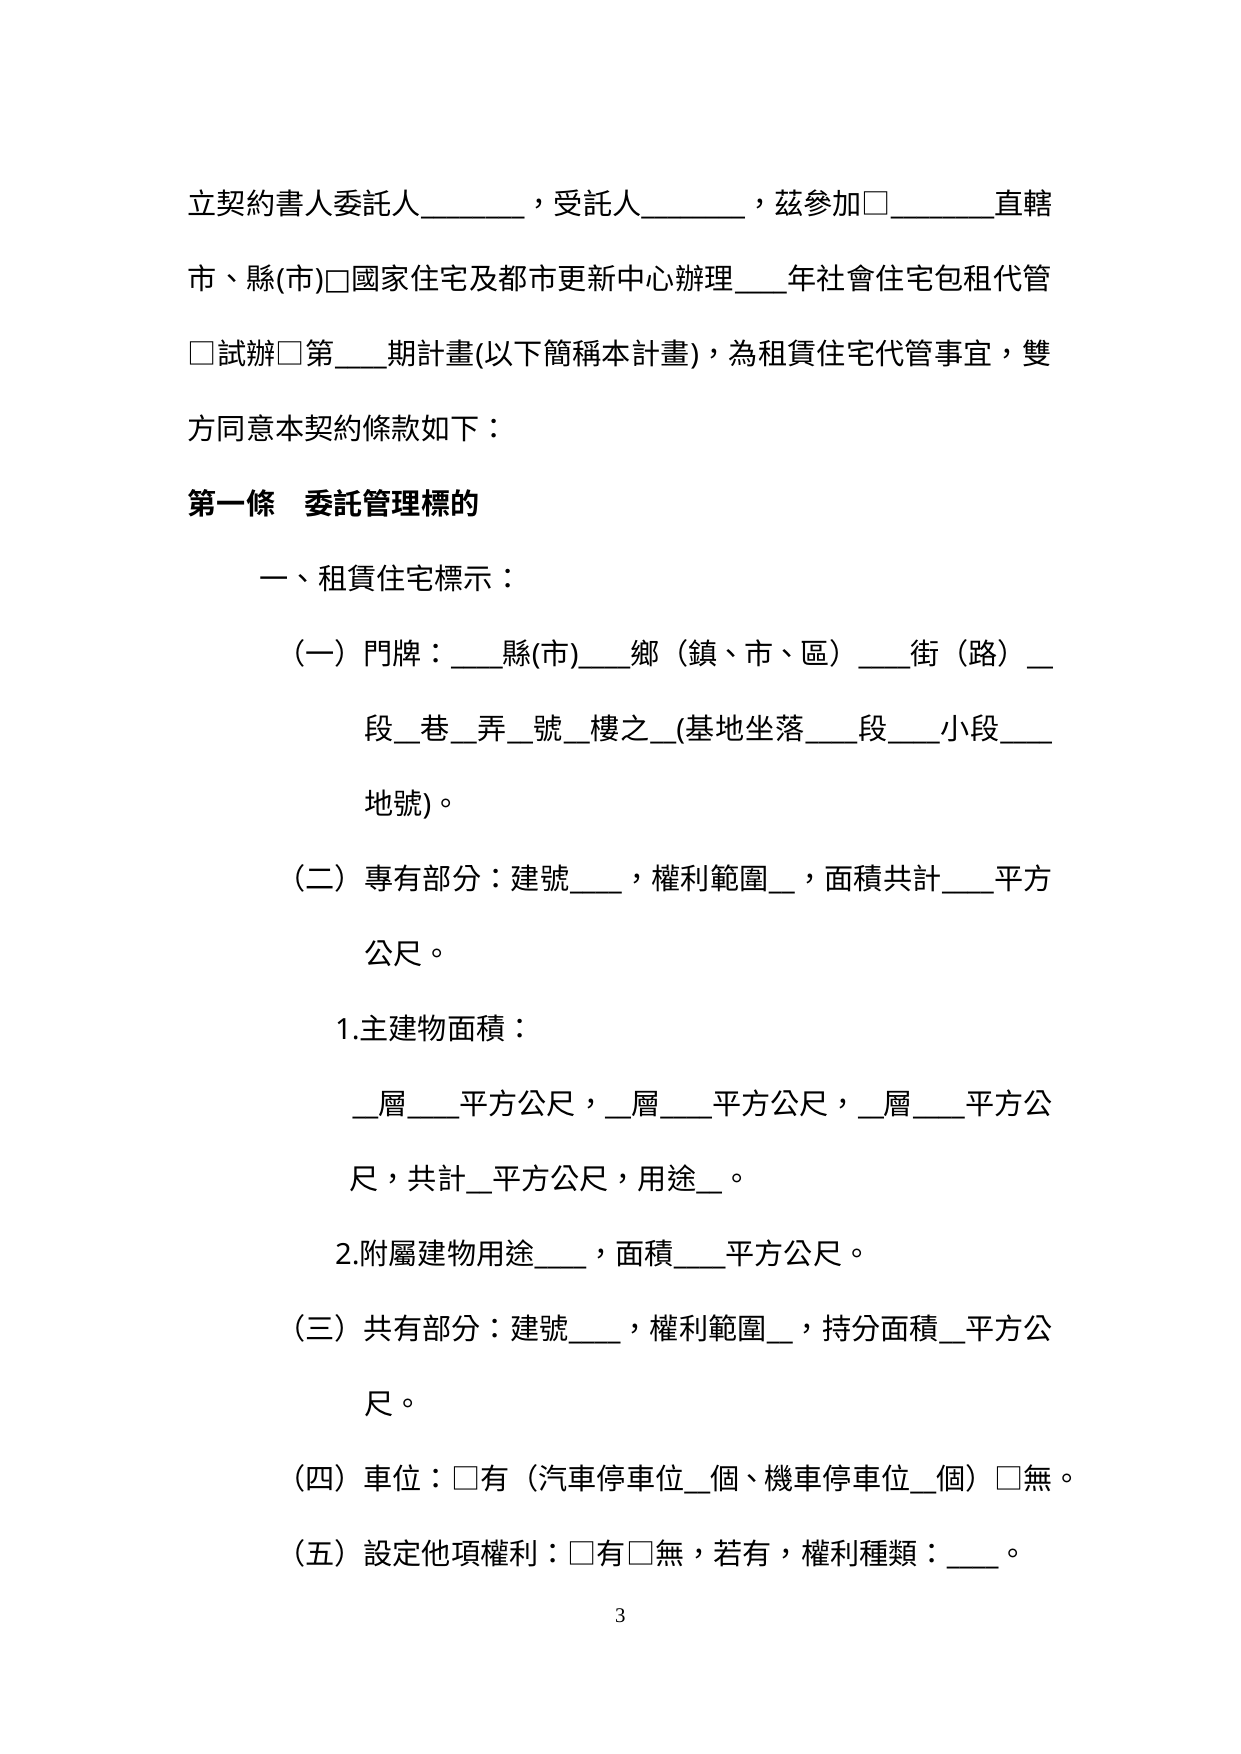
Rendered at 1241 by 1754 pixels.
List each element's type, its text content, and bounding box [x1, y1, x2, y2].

text （一）門牌：____縣(市)____鄉（鎮、市、區）____街（路）__段__巷__弄__號__樓之__(基地坐落____段____小段____地號)。 [276, 614, 1053, 839]
text （三）共有部分：建號____，權利範圍__，持分面積__平方公尺。 [276, 1289, 1053, 1439]
text 一、租賃住宅標示： [259, 539, 1053, 614]
text 立契約書人委託人________，受託人________，茲參加□________直轄市、縣(市)□國家住宅及都市更新中心辦理____年社會住宅包租代管□試辦□第____期計畫(以下簡稱本計畫)，為租賃住宅代管事宜，雙方同意本契約條款如下： [187, 164, 1053, 464]
text （五）設定他項權利：□有□無，若有，權利種類：____。 [276, 1514, 1053, 1589]
text （四）車位：□有（汽車停車位__個、機車停車位__個）□無。 [276, 1439, 1053, 1514]
text __層____平方公尺，__層____平方公尺，__層____平方公尺，共計__平方公尺，用途__。 [349, 1064, 1053, 1214]
text 1.主建物面積： [313, 989, 1053, 1064]
text 2.附屬建物用途____，面積____平方公尺。 [313, 1214, 1053, 1289]
text （二）專有部分：建號____，權利範圍__，面積共計____平方公尺。 [276, 839, 1053, 989]
text 第一條 委託管理標的 [187, 464, 1053, 539]
